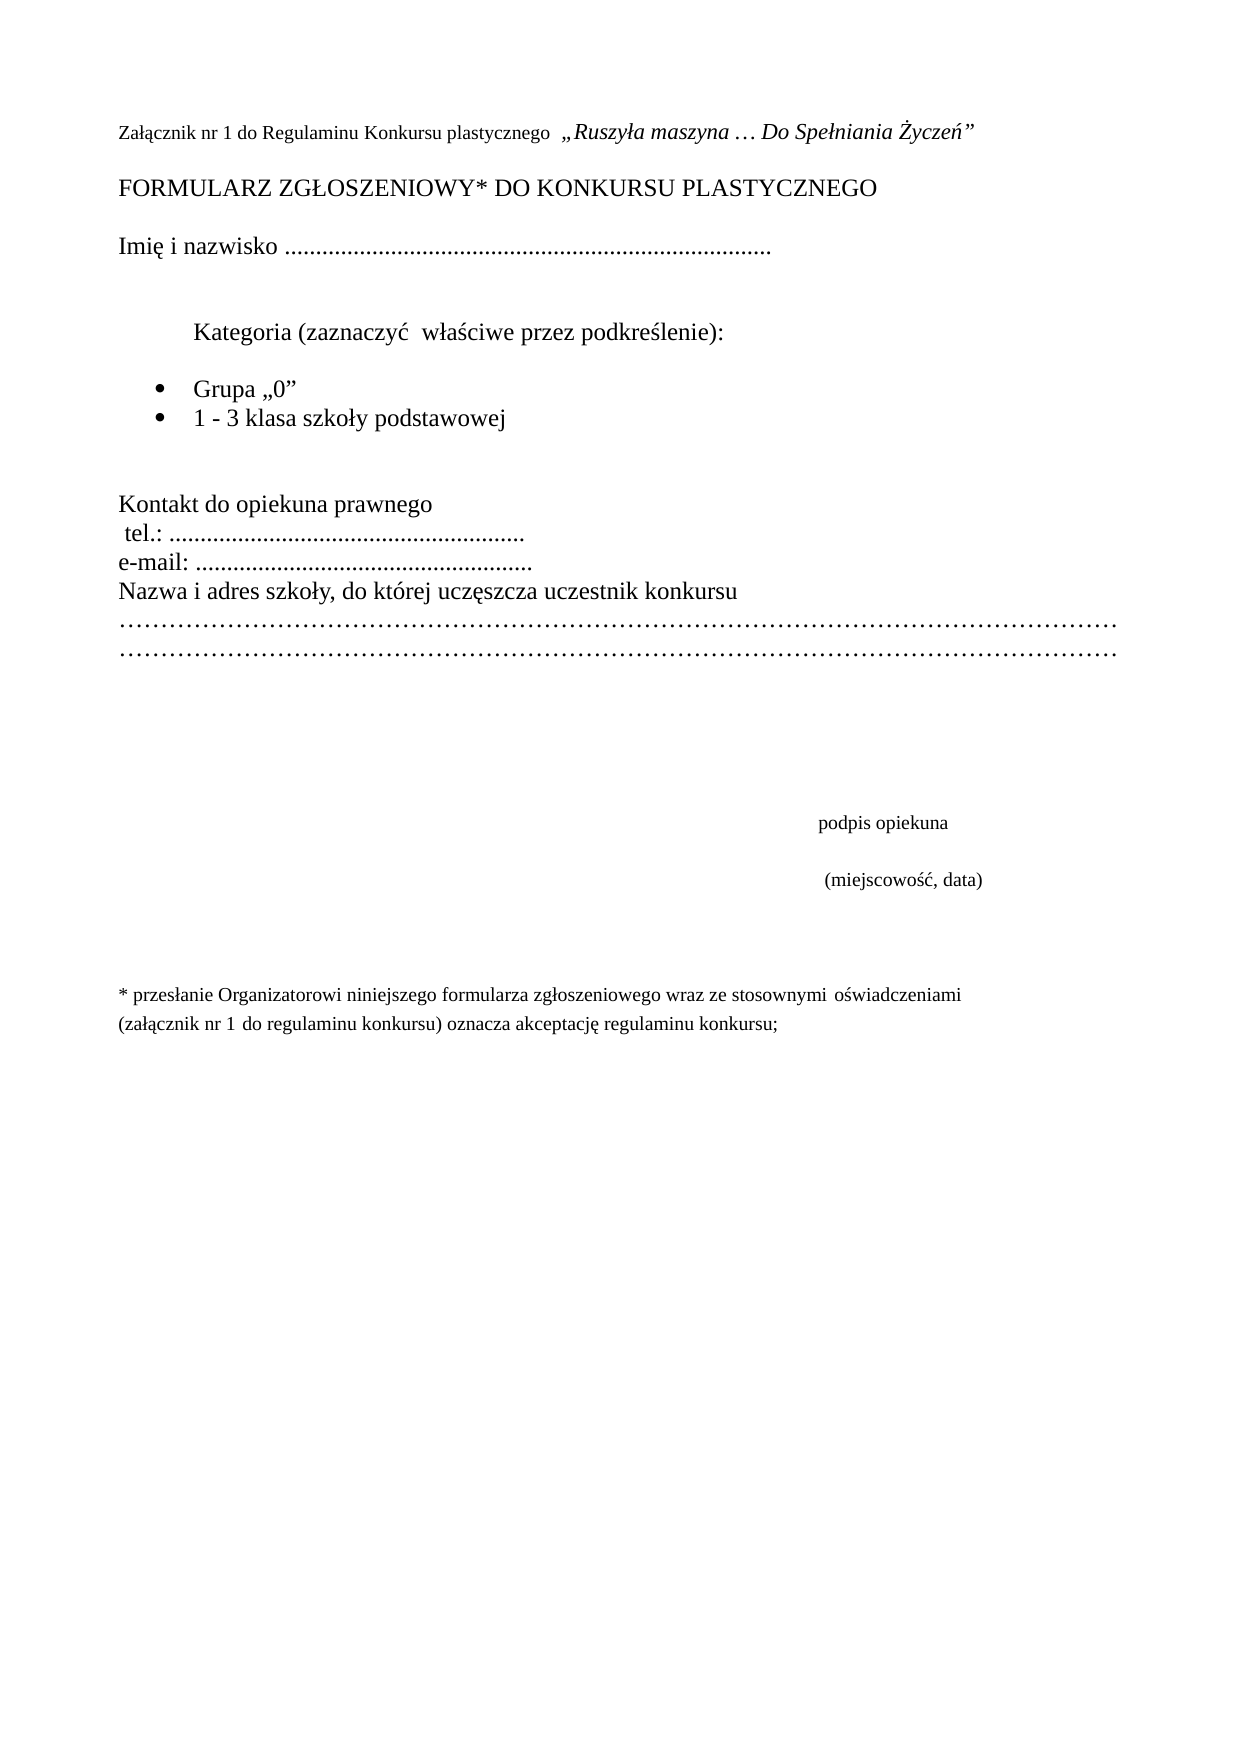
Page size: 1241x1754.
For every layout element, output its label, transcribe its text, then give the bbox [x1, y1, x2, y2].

text Załącznik nr 1 do Regulaminu Konkursu plastycznego „Ruszyła maszyna … Do Spełniania Życzeń” FORMULARZ ZGŁOSZENIOWY* DO KONKURSU PLASTYCZNEGO Imię i nazwisko .............................................................................. [118, 118, 1122, 259]
text podpis opiekuna (miejscowość, data) [118, 777, 1122, 892]
list Grupa „0” [156, 374, 1122, 403]
text e-mail: ...................................................... Nazwa i adres szkoły, do której uczęszcza uczestnik konkursu …………………………………………………………………………………………………………………………………………………………………………………………………………………… [118, 547, 1122, 662]
text * przesłanie Organizatorowi niniejszego formularza zgłoszeniowego wraz ze stosownymi oświadczeniami (załącznik nr 1 do regulaminu konkursu) oznacza akceptację regulaminu konkursu; [118, 949, 1122, 1036]
text Kontakt do opiekuna prawnego [118, 489, 1122, 518]
text Kategoria (zaznaczyć właściwe przez podkreślenie): [193, 317, 1122, 346]
text tel.: ......................................................... [118, 518, 1122, 547]
list 1 - 3 klasa szkoły podstawowej [156, 403, 1122, 432]
